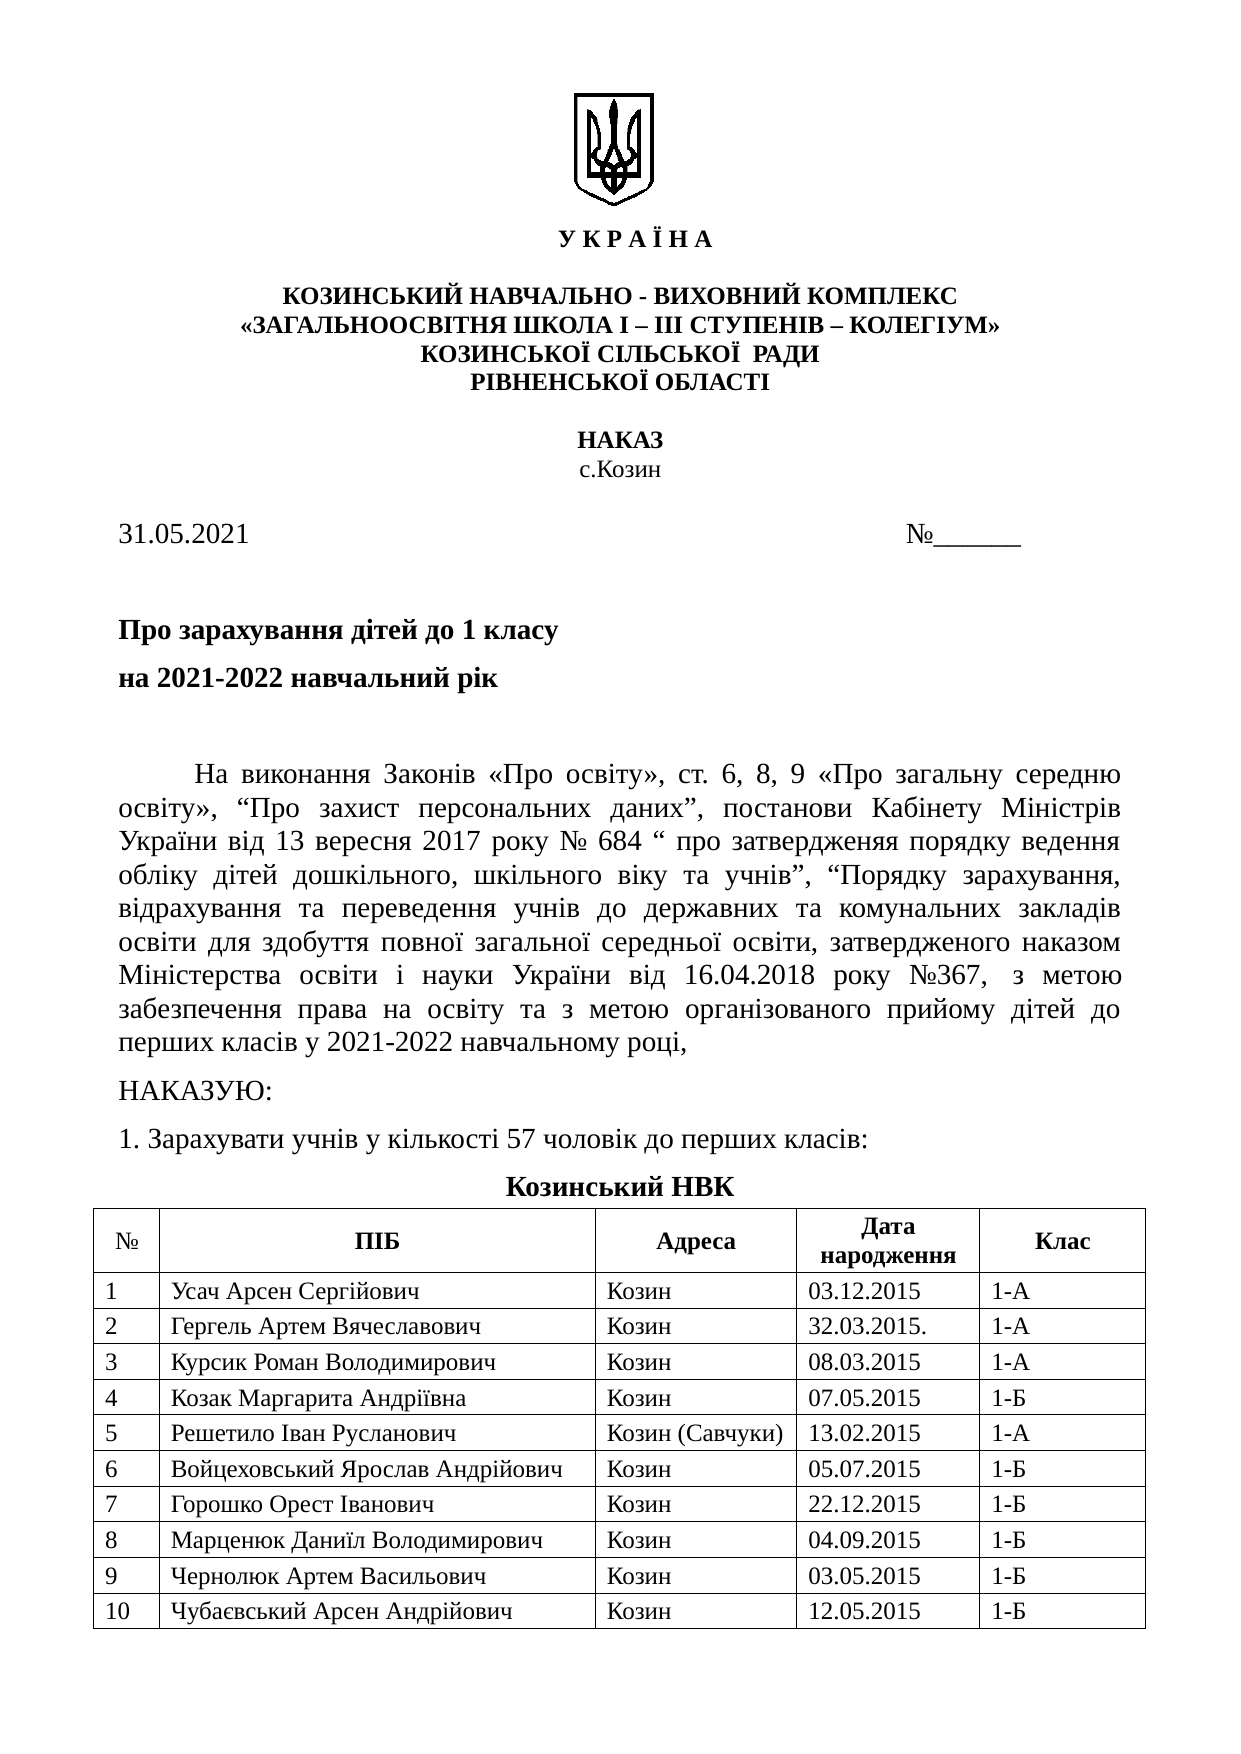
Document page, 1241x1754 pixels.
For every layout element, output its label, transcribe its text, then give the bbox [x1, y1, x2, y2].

text РІВНЕНСЬКОЇ ОБЛАСТІ [118, 367, 1122, 396]
table_cell Усач Арсен Сергійович [160, 1273, 595, 1307]
table_cell 08.03.2015 [797, 1344, 979, 1379]
table_cell Марценюк Даниїл Володимирович [160, 1522, 595, 1557]
text КОЗИНСЬКИЙ НАВЧАЛЬНО - ВИХОВНИЙ КОМПЛЕКС [118, 281, 1122, 310]
table_cell 22.12.2015 [797, 1487, 979, 1521]
table_cell 32.03.2015. [797, 1309, 979, 1343]
table_cell Козин [596, 1344, 796, 1379]
table_cell 1-Б [980, 1594, 1145, 1628]
table_cell Козин (Савчуки) [596, 1415, 796, 1450]
table_cell Чернолюк Артем Васильович [160, 1558, 595, 1592]
text На виконання Законів «Про освіту», ст. 6, 8, 9 «Про загальну середню освіту», “Про захист персональних даних”, постанови Кабінету Міністрів України від 13 вересня 2017 року № 684 “ про затвердженяя порядку ведення обліку дітей дошкільного, шкільного віку та учнів”, “Порядку зарахування, відрахування та переведення учнів до державних та комунальних закладів освіти для здобуття повної загальної середньої освіти, затвердженого наказом Міністерства освіти і науки України від 16.04.2018 року №367, з метою забезпечення права на освіту та з метою організованого прийому дітей до перших класів у 2021-2022 навчальному році, [118, 756, 1122, 1058]
table_cell Козак Маргарита Андріївна [160, 1380, 595, 1414]
table_cell 04.09.2015 [797, 1522, 979, 1557]
table_cell Козин [596, 1451, 796, 1486]
table_cell 1-Б [980, 1487, 1145, 1521]
text «ЗАГАЛЬНООСВІТНЯ ШКОЛА І – ІІІ СТУПЕНІВ – КОЛЕГІУМ» [118, 310, 1122, 339]
table_header № [94, 1209, 159, 1272]
table_cell 1 [94, 1273, 159, 1307]
text 1. Зарахувати учнів у кількості 57 чоловік до перших класів: [118, 1121, 1122, 1154]
table_header ПІБ [160, 1209, 595, 1272]
table_cell Козин [596, 1380, 796, 1414]
table_cell 1-А [980, 1344, 1145, 1379]
table_cell Гергель Артем Вячеславович [160, 1309, 595, 1343]
table_cell 8 [94, 1522, 159, 1557]
table_cell Козин [596, 1487, 796, 1521]
table_cell 1-А [980, 1309, 1145, 1343]
table_cell Козин [596, 1558, 796, 1592]
text КОЗИНСЬКОЇ СІЛЬСЬКОЇ РАДИ [118, 339, 1122, 367]
table_cell Козин [596, 1309, 796, 1343]
table_cell 10 [94, 1594, 159, 1628]
text 31.05.2021 №______ [118, 516, 1122, 549]
table_cell 9 [94, 1558, 159, 1592]
table_header Адреса [596, 1209, 796, 1272]
table_cell Козин [596, 1273, 796, 1307]
table_cell Козин [596, 1522, 796, 1557]
table_cell Горошко Орест Іванович [160, 1487, 595, 1521]
table_cell 05.07.2015 [797, 1451, 979, 1486]
text Про зарахування дітей до 1 класу [118, 612, 1122, 645]
table_cell 12.05.2015 [797, 1594, 979, 1628]
table_cell 5 [94, 1415, 159, 1450]
table_cell 13.02.2015 [797, 1415, 979, 1450]
table_cell 03.05.2015 [797, 1558, 979, 1592]
text на 2021-2022 навчальний рік [118, 660, 1122, 693]
table_cell 2 [94, 1309, 159, 1343]
table_cell 1-А [980, 1415, 1145, 1450]
table_cell 7 [94, 1487, 159, 1521]
table_cell 3 [94, 1344, 159, 1379]
table_cell Козин [596, 1594, 796, 1628]
table_cell 1-Б [980, 1380, 1145, 1414]
table_header Дата народження [797, 1209, 979, 1272]
table_cell 1-Б [980, 1451, 1145, 1486]
text Козинський НВК [118, 1169, 1122, 1202]
text У К Р А Ї Н А [133, 224, 1137, 252]
text НАКАЗУЮ: [118, 1073, 1122, 1106]
text НАКАЗ [118, 425, 1122, 454]
table_cell Войцеховський Ярослав Андрійович [160, 1451, 595, 1486]
table_cell Курсик Роман Володимирович [160, 1344, 595, 1379]
table_cell 1-Б [980, 1558, 1145, 1592]
table_cell 6 [94, 1451, 159, 1486]
table_cell Чубаєвський Арсен Андрійович [160, 1594, 595, 1628]
table_cell 4 [94, 1380, 159, 1414]
table_cell 1-Б [980, 1522, 1145, 1557]
table_cell Решетило Іван Русланович [160, 1415, 595, 1450]
text с.Козин [118, 454, 1122, 482]
table_cell 1-А [980, 1273, 1145, 1307]
table_cell 03.12.2015 [797, 1273, 979, 1307]
table_cell 07.05.2015 [797, 1380, 979, 1414]
table_header Клас [980, 1209, 1145, 1272]
